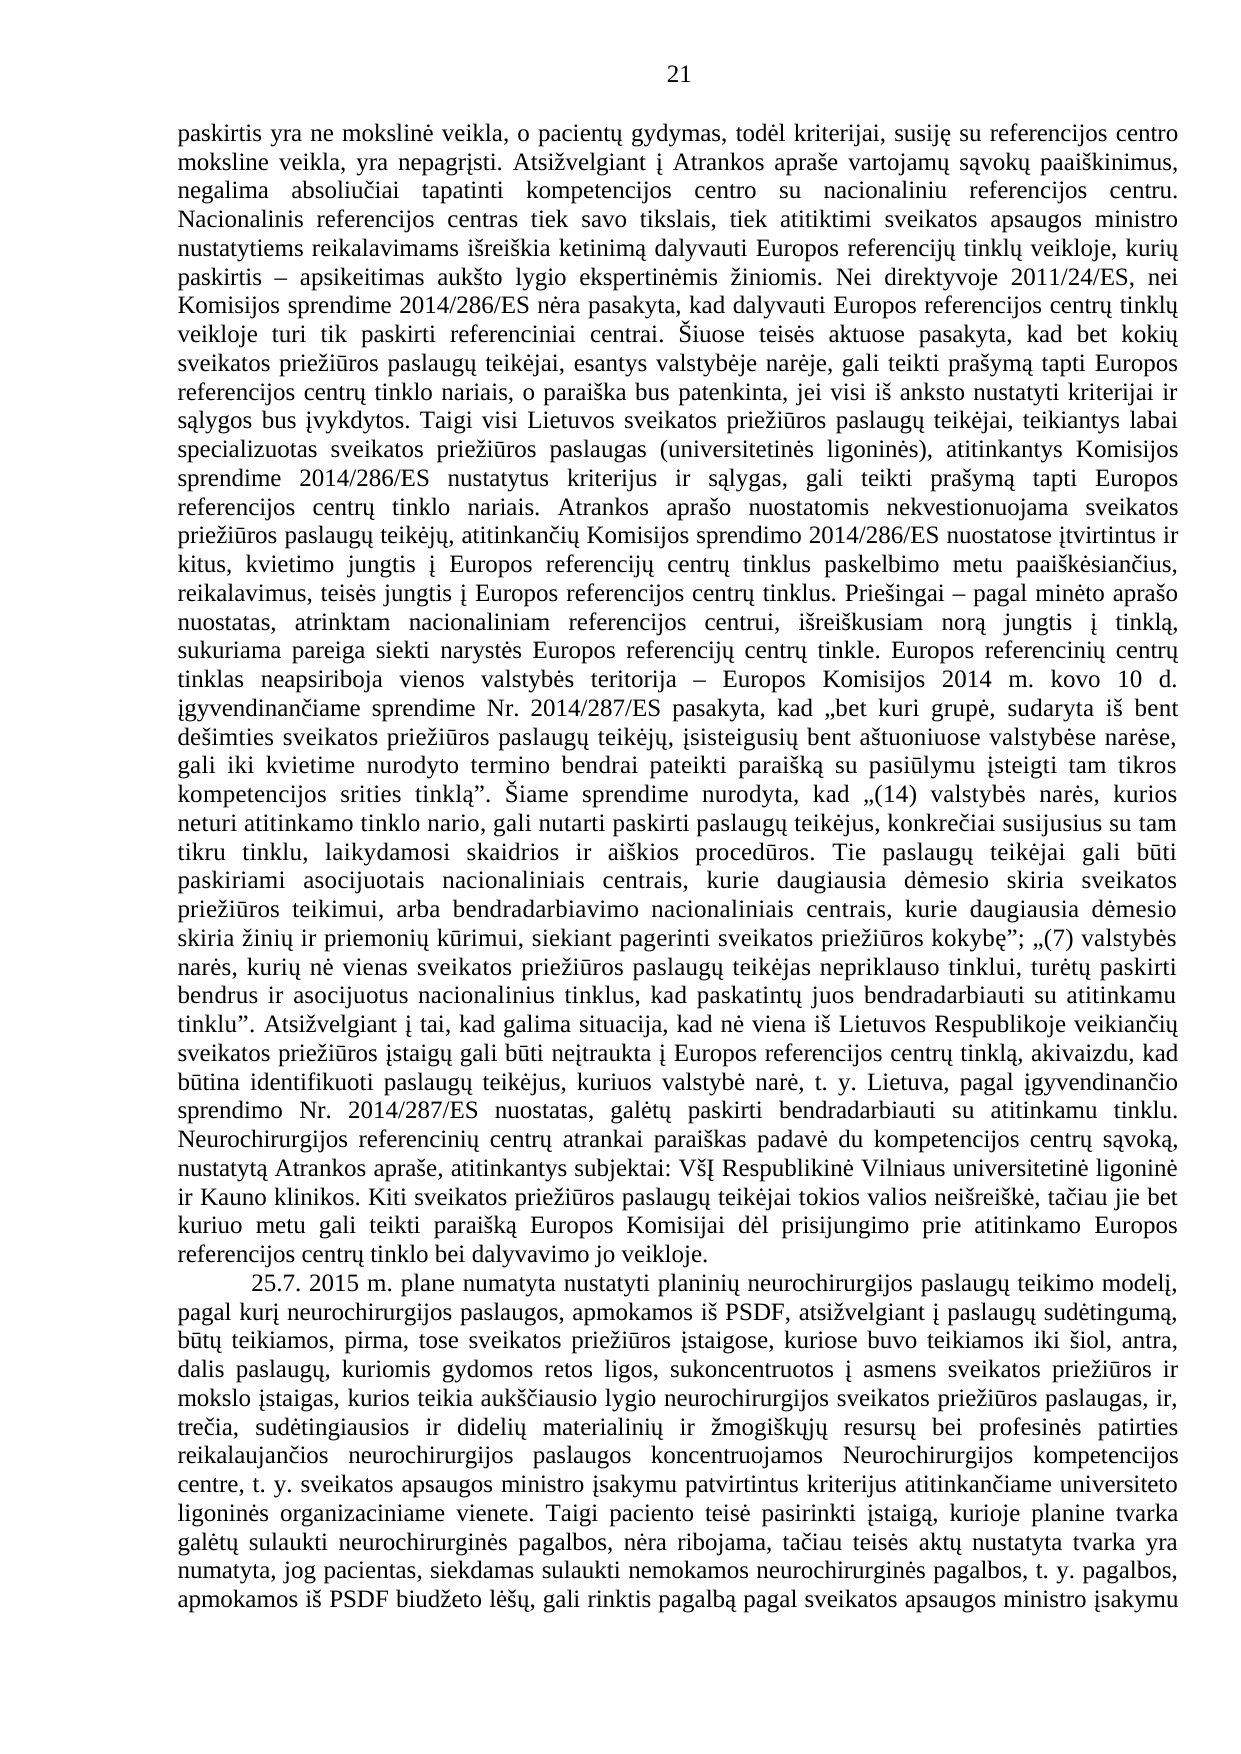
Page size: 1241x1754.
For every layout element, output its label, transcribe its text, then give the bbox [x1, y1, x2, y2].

text 25.7. 2015 m. plane numatyta nustatyti planinių neurochirurgijos paslaugų teikimo modelį, pagal kurį neurochirurgijos paslaugos, apmokamos iš PSDF, atsižvelgiant į paslaugų sudėtingumą, būtų teikiamos, pirma, tose sveikatos priežiūros įstaigose, kuriose buvo teikiamos iki šiol, antra, dalis paslaugų, kuriomis gydomos retos ligos, sukoncentruotos į asmens sveikatos priežiūros ir mokslo įstaigas, kurios teikia aukščiausio lygio neurochirurgijos sveikatos priežiūros paslaugas, ir, trečia, sudėtingiausios ir didelių materialinių ir žmogiškųjų resursų bei profesinės patirties reikalaujančios neurochirurgijos paslaugos koncentruojamos Neurochirurgijos kompetencijos centre, t. y. sveikatos apsaugos ministro įsakymu patvirtintus kriterijus atitinkančiame universiteto ligoninės organizaciniame vienete. Taigi paciento teisė pasirinkti įstaigą, kurioje planine tvarka galėtų sulaukti neurochirurginės pagalbos, nėra ribojama, tačiau teisės aktų nustatyta tvarka yra numatyta, jog pacientas, siekdamas sulaukti nemokamos neurochirurginės pagalbos, t. y. pagalbos, apmokamos iš PSDF biudžeto lėšų, gali rinktis pagalbą pagal sveikatos apsaugos ministro įsakymu [177, 1268, 1179, 1613]
text paskirtis yra ne mokslinė veikla, o pacientų gydymas, todėl kriterijai, susiję su referencijos centro moksline veikla, yra nepagrįsti. Atsižvelgiant į Atrankos apraše vartojamų sąvokų paaiškinimus, negalima absoliučiai tapatinti kompetencijos centro su nacionaliniu referencijos centru. Nacionalinis referencijos centras tiek savo tikslais, tiek atitiktimi sveikatos apsaugos ministro nustatytiems reikalavimams išreiškia ketinimą dalyvauti Europos referencijų tinklų veikloje, kurių paskirtis – apsikeitimas aukšto lygio ekspertinėmis žiniomis. Nei direktyvoje 2011/24/ES, nei Komisijos sprendime 2014/286/ES nėra pasakyta, kad dalyvauti Europos referencijos centrų tinklų veikloje turi tik paskirti referenciniai centrai. Šiuose teisės aktuose pasakyta, kad bet kokių sveikatos priežiūros paslaugų teikėjai, esantys valstybėje narėje, gali teikti prašymą tapti Europos referencijos centrų tinklo nariais, o paraiška bus patenkinta, jei visi iš anksto nustatyti kriterijai ir sąlygos bus įvykdytos. Taigi visi Lietuvos sveikatos priežiūros paslaugų teikėjai, teikiantys labai specializuotas sveikatos priežiūros paslaugas (universitetinės ligoninės), atitinkantys Komisijos sprendime 2014/286/ES nustatytus kriterijus ir sąlygas, gali teikti prašymą tapti Europos referencijos centrų tinklo nariais. Atrankos aprašo nuostatomis nekvestionuojama sveikatos priežiūros paslaugų teikėjų, atitinkančių Komisijos sprendimo 2014/286/ES nuostatose įtvirtintus ir kitus, kvietimo jungtis į Europos referencijų centrų tinklus paskelbimo metu paaiškėsiančius, reikalavimus, teisės jungtis į Europos referencijos centrų tinklus. Priešingai – pagal minėto aprašo nuostatas, atrinktam nacionaliniam referencijos centrui, išreiškusiam norą jungtis į tinklą, sukuriama pareiga siekti narystės Europos referencijų centrų tinkle. Europos referencinių centrų tinklas neapsiriboja vienos valstybės teritorija – Europos Komisijos 2014 m. kovo 10 d. įgyvendinančiame sprendime Nr. 2014/287/ES pasakyta, kad „bet kuri grupė, sudaryta iš bent dešimties sveikatos priežiūros paslaugų teikėjų, įsisteigusių bent aštuoniuose valstybėse narėse, gali iki kvietime nurodyto termino bendrai pateikti paraišką su pasiūlymu įsteigti tam tikros kompetencijos srities tinklą”. Šiame sprendime nurodyta, kad „(14) valstybės narės, kurios neturi atitinkamo tinklo nario, gali nutarti paskirti paslaugų teikėjus, konkrečiai susijusius su tam tikru tinklu, laikydamosi skaidrios ir aiškios procedūros. Tie paslaugų teikėjai gali būti paskiriami asocijuotais nacionaliniais centrais, kurie daugiausia dėmesio skiria sveikatos priežiūros teikimui, arba bendradarbiavimo nacionaliniais centrais, kurie daugiausia dėmesio skiria žinių ir priemonių kūrimui, siekiant pagerinti sveikatos priežiūros kokybę”; „(7) valstybės narės, kurių nė vienas sveikatos priežiūros paslaugų teikėjas nepriklauso tinklui, turėtų paskirti bendrus ir asocijuotus nacionalinius tinklus, kad paskatintų juos bendradarbiauti su atitinkamu tinklu”. Atsižvelgiant į tai, kad galima situacija, kad nė viena iš Lietuvos Respublikoje veikiančių sveikatos priežiūros įstaigų gali būti neįtraukta į Europos referencijos centrų tinklą, akivaizdu, kad būtina identifikuoti paslaugų teikėjus, kuriuos valstybė narė, t. y. Lietuva, pagal įgyvendinančio sprendimo Nr. 2014/287/ES nuostatas, galėtų paskirti bendradarbiauti su atitinkamu tinklu. Neurochirurgijos referencinių centrų atrankai paraiškas padavė du kompetencijos centrų sąvoką, nustatytą Atrankos apraše, atitinkantys subjektai: VšĮ Respublikinė Vilniaus universitetinė ligoninė ir Kauno klinikos. Kiti sveikatos priežiūros paslaugų teikėjai tokios valios neišreiškė, tačiau jie bet kuriuo metu gali teikti paraišką Europos Komisijai dėl prisijungimo prie atitinkamo Europos referencijos centrų tinklo bei dalyvavimo jo veikloje. [177, 118, 1179, 1268]
